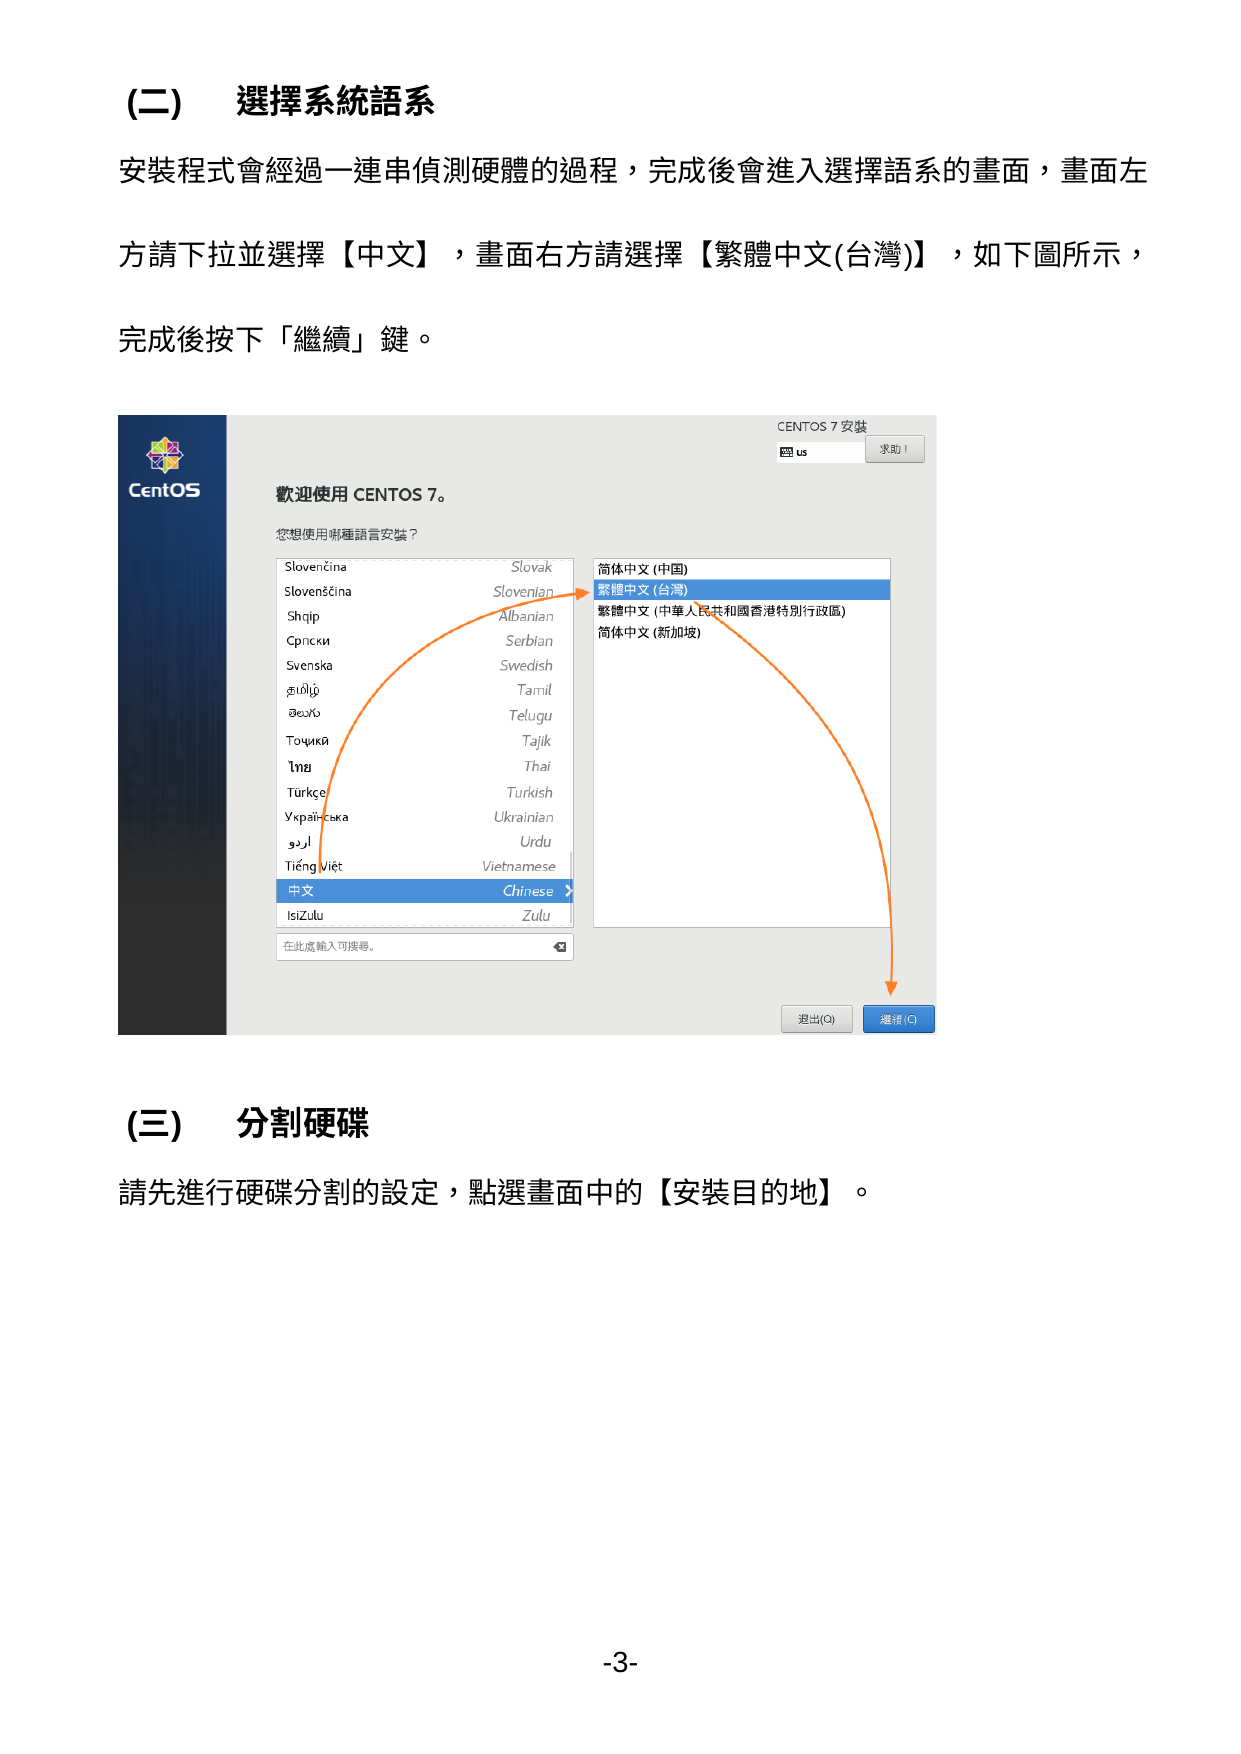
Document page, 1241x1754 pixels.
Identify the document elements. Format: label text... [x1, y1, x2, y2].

subtitle 選擇系統語系 [88, 75, 1152, 123]
subtitle 分割硬碟 [88, 1097, 1152, 1145]
text 請先進行硬碟分割的設定，點選畫面中的【安裝目的地】。 [118, 1169, 1152, 1212]
text 安裝程式會經過一連串偵測硬體的過程，完成後會進入選擇語系的畫面，畫面左方請下拉並選擇【中文】，畫面右方請選擇【繁體中文(台灣)】，如下圖所示，完成後按下「繼續」鍵。 [118, 147, 1152, 359]
